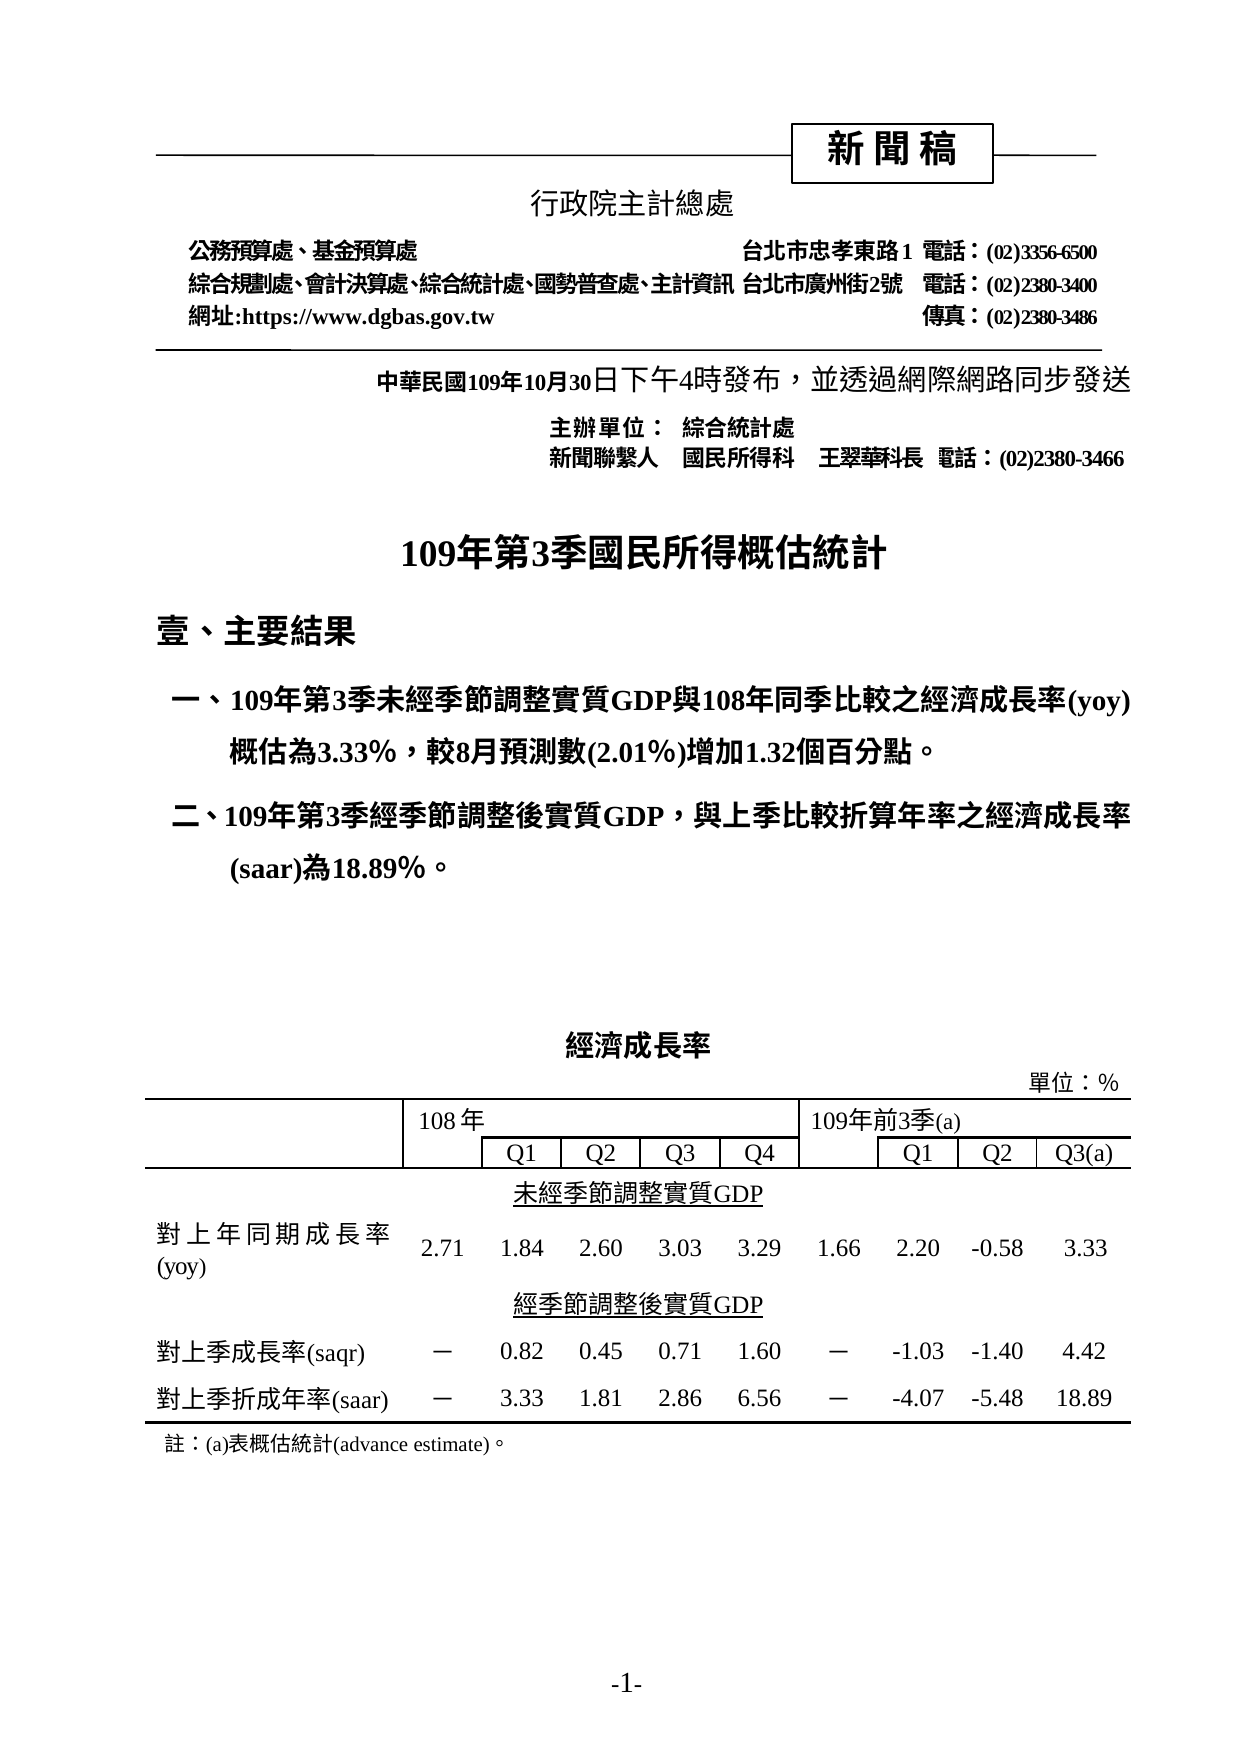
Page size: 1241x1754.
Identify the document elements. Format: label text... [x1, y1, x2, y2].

table_cell 3.33 [1037, 1215, 1131, 1279]
table_cell 2.20 [878, 1215, 958, 1279]
table_cell 傳真：(02)2380-3486 [918, 300, 1102, 332]
table_cell 電話：(02)2380-3466 [939, 441, 1131, 470]
table_cell － [799, 1374, 878, 1421]
table_cell 109年前3季(a) [800, 1100, 1131, 1136]
table_cell 4.42 [1037, 1327, 1131, 1374]
table_cell 台北市廣州街2號 [738, 267, 918, 300]
table_cell [800, 1136, 877, 1167]
table_header 經濟成長率 [145, 1023, 1131, 1065]
table_header 公務預算處、基金預算處 [186, 235, 738, 267]
table_cell -1.40 [958, 1327, 1037, 1374]
picture [793, 125, 992, 182]
table_cell [145, 1100, 402, 1167]
table_cell 3.33 [482, 1374, 561, 1421]
table_cell 1.60 [720, 1327, 799, 1374]
subtitle 一、109年第3季未經季節調整實質GDP與108年同季比較之經濟成長率(yoy)概估為3.33％，較8月預測數(2.01％)增加1.32個百分點。 [171, 668, 1131, 772]
table_cell Q2 [959, 1139, 1036, 1167]
table_cell 網址:https://www.dgbas.gov.tw [186, 300, 918, 332]
table_cell Q3 [641, 1139, 719, 1167]
table_cell -1.03 [878, 1327, 958, 1374]
subtitle 壹、主要結果 [157, 593, 1131, 656]
table_cell 綜合規劃處、會計決算處、綜合統計處、國勢普查處、主計資訊處 [186, 267, 738, 300]
table_cell 未經季節調整實質GDP [145, 1169, 1131, 1214]
table_cell 1.81 [561, 1374, 640, 1421]
table_cell Q4 [721, 1139, 798, 1167]
table_cell 電話：(02)2380-3400 [918, 267, 1102, 300]
table_cell [404, 1136, 481, 1167]
table_cell 2.86 [640, 1374, 719, 1421]
subtitle 二、109年第3季經季節調整後實質GDP，與上季比較折算年率之經濟成長率(saar)為18.89％。 [171, 785, 1131, 889]
table_cell Q2 [562, 1139, 639, 1167]
table_cell 對上季成長率(saqr) [145, 1327, 403, 1374]
table_header 綜合統計處 [682, 411, 1131, 441]
table_cell 國民所得科 [682, 441, 809, 470]
table_cell 0.45 [561, 1327, 640, 1374]
text 中華民國109年10月30日下午4時發布，並透過網際網路同步發送 [157, 357, 1131, 399]
table_cell 6.56 [720, 1374, 799, 1421]
table_cell -4.07 [878, 1374, 958, 1421]
text 行政院主計總處 [157, 185, 1107, 222]
table_cell -5.48 [958, 1374, 1037, 1421]
table_cell 新聞聯繫人： [549, 441, 682, 470]
table_cell 2.71 [403, 1215, 482, 1279]
table_cell － [403, 1327, 482, 1374]
table_header 台北市忠孝東路1段1號 [738, 235, 918, 267]
table_cell Q1 [483, 1139, 560, 1167]
table_cell [501, 1100, 798, 1136]
table_cell Q3(a) [1037, 1139, 1131, 1167]
text 109年第3季國民所得概估統計 [157, 508, 1131, 581]
table_cell 18.89 [1037, 1374, 1131, 1421]
table_cell 3.29 [720, 1215, 799, 1279]
table_cell 1.66 [799, 1215, 878, 1279]
table_cell 王翠華科長 [810, 441, 939, 470]
table_cell － [403, 1374, 482, 1421]
table_cell 2.60 [561, 1215, 640, 1279]
table_cell 經季節調整後實質GDP [145, 1280, 1131, 1327]
table_cell 1.84 [482, 1215, 561, 1279]
table_cell Q1 [879, 1139, 957, 1167]
table_header 電話：(02)3356-6500 [918, 235, 1102, 267]
table_cell 108年 [404, 1100, 501, 1136]
table_cell 單位：％ [145, 1065, 1131, 1098]
table_cell 0.71 [640, 1327, 719, 1374]
table_header 主辦單位： [549, 411, 682, 441]
text 註：(a)表概估統計(advance estimate)。 [164, 1424, 1131, 1459]
table_cell 0.82 [482, 1327, 561, 1374]
table_cell 3.03 [640, 1215, 719, 1279]
table_cell 對上季折成年率(saar) [145, 1374, 403, 1421]
table_cell 對上年同期成長率(yoy) [145, 1215, 403, 1279]
table_cell － [799, 1327, 878, 1374]
table_cell -0.58 [958, 1215, 1037, 1279]
